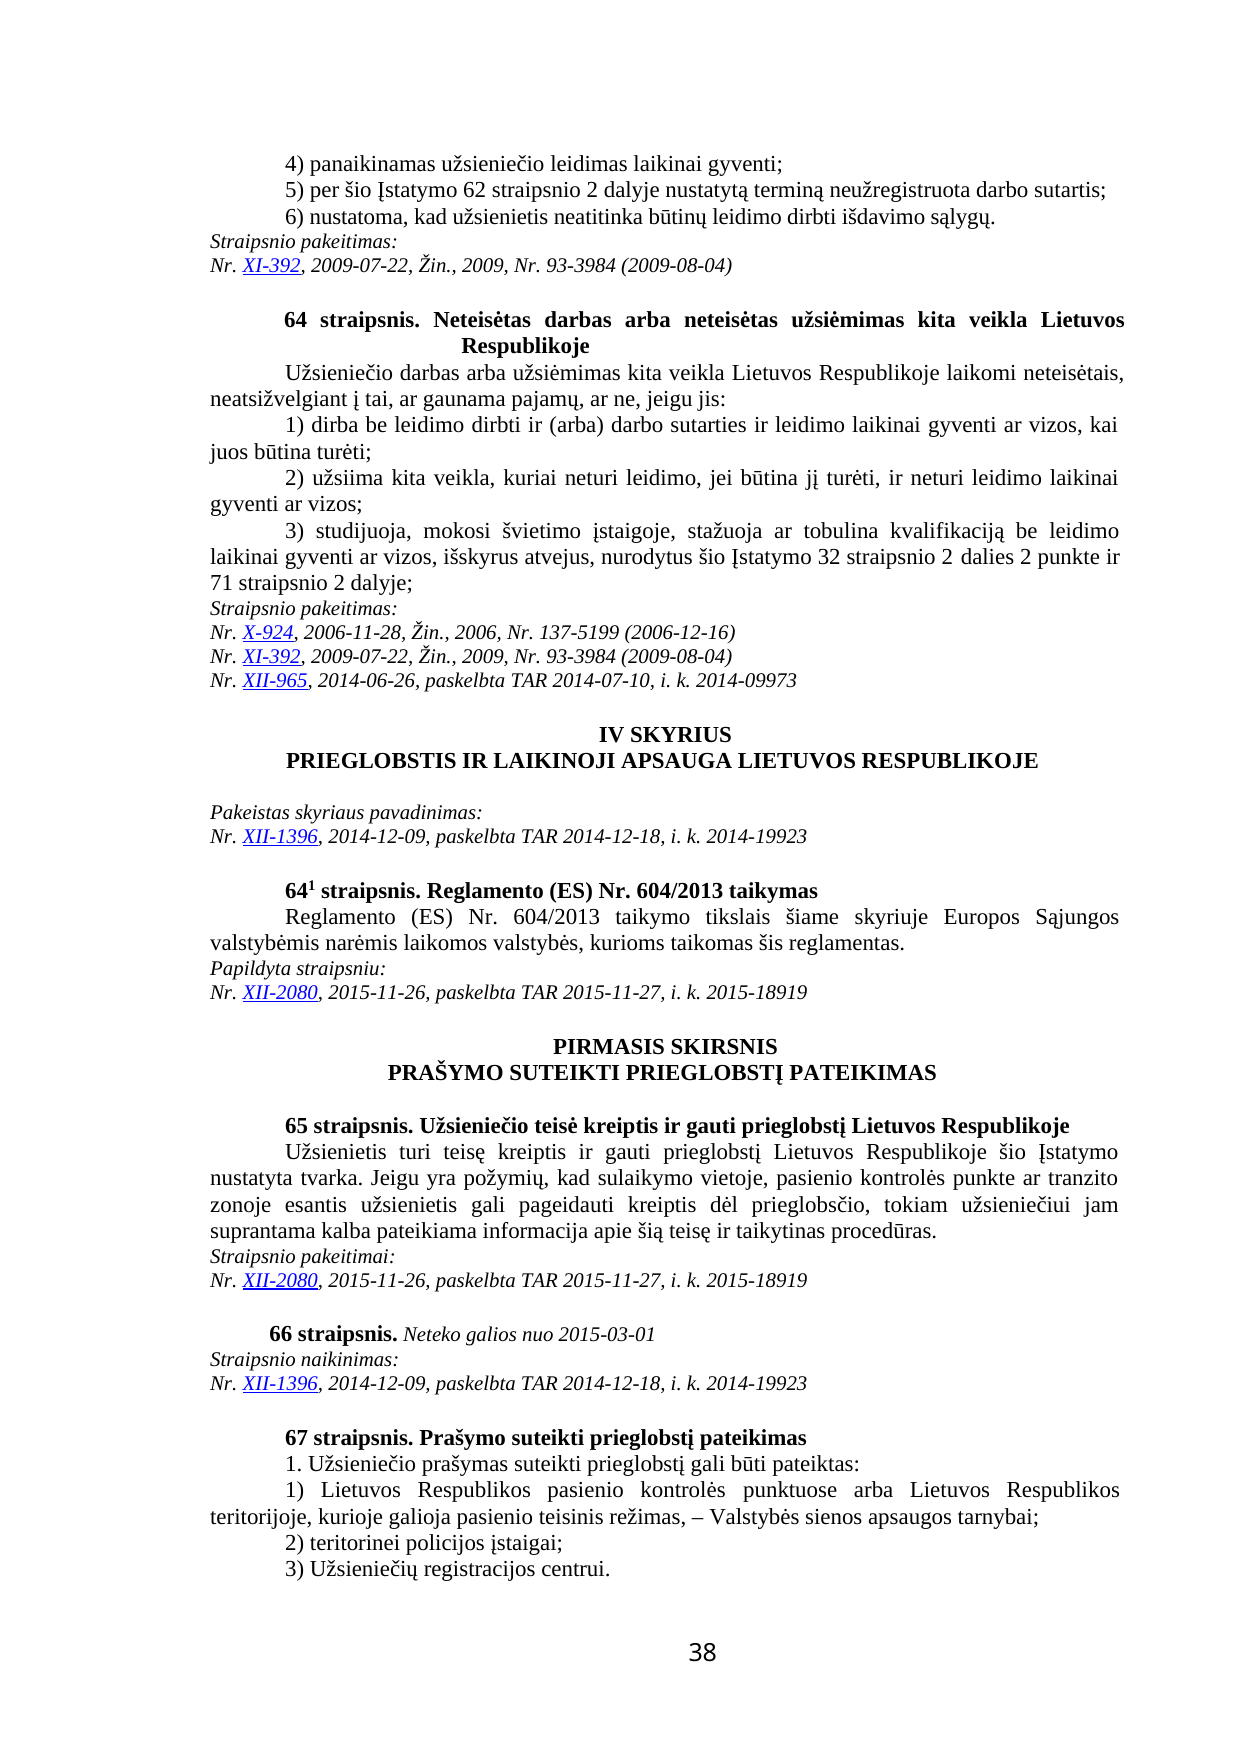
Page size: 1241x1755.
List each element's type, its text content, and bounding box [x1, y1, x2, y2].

text 67 straipsnis. Prašymo suteikti prieglobstį pateikimas [210, 1424, 1120, 1450]
text Straipsnio pakeitimas: [210, 596, 1120, 620]
text Nr. XII-965, 2014-06-26, paskelbta TAR 2014-07-10, i. k. 2014-09973 [210, 668, 1120, 692]
text 65 straipsnis. Užsieniečio teisė kreiptis ir gauti prieglobstį Lietuvos Respublikoje [210, 1112, 1120, 1138]
text Pakeistas skyriaus pavadinimas: [210, 800, 1120, 824]
text Nr. XII-1396, 2014-12-09, paskelbta TAR 2014-12-18, i. k. 2014-19923 [210, 824, 1120, 848]
text Straipsnio naikinimas: [210, 1347, 1120, 1371]
text 4) panaikinamas užsieniečio leidimas laikinai gyventi; [210, 150, 1120, 176]
text 2) užsiima kita veikla, kuriai neturi leidimo, jei būtina jį turėti, ir neturi leidimo laikinai gyventi ar vizos; [210, 464, 1120, 517]
text Nr. XI-392, 2009-07-22, Žin., 2009, Nr. 93-3984 (2009-08-04) [210, 253, 1120, 277]
text Nr. XII-2080, 2015-11-26, paskelbta TAR 2015-11-27, i. k. 2015-18919 [210, 1268, 1120, 1292]
text 1) Lietuvos Respublikos pasienio kontrolės punktuose arba Lietuvos Respublikos teritorijoje, kurioje galioja pasienio teisinis režimas, – Valstybės sienos apsaugos tarnybai; [210, 1476, 1120, 1529]
text 1) dirba be leidimo dirbti ir (arba) darbo sutarties ir leidimo laikinai gyventi ar vizos, kai juos būtina turėti; [210, 411, 1120, 464]
text Užsienietis turi teisę kreiptis ir gauti prieglobstį Lietuvos Respublikoje šio Įstatymo nustatyta tvarka. Jeigu yra požymių, kad sulaikymo vietoje, pasienio kontrolės punkte ar tranzito zonoje esantis užsienietis gali pageidauti kreiptis dėl prieglobsčio, tokiam užsieniečiui jam suprantama kalba pateikiama informacija apie šią teisę ir taikytinas procedūras. [210, 1138, 1120, 1243]
text 66 straipsnis. Neteko galios nuo 2015-03-01 [210, 1320, 1120, 1347]
text Papildyta straipsniu: [210, 956, 1120, 980]
text Straipsnio pakeitimas: [210, 229, 1120, 253]
text 641 straipsnis. Reglamento (ES) Nr. 604/2013 taikymas [210, 877, 1120, 903]
text 3) studijuoja, mokosi švietimo įstaigoje, stažuoja ar tobulina kvalifikaciją be leidimo laikinai gyventi ar vizos, išskyrus atvejus, nurodytus šio Įstatymo 32 straipsnio 2 dalies 2 punkte ir 71 straipsnio 2 dalyje; [210, 517, 1120, 596]
text Straipsnio pakeitimai: [210, 1243, 1120, 1268]
text Nr. XI-392, 2009-07-22, Žin., 2009, Nr. 93-3984 (2009-08-04) [210, 644, 1120, 668]
text Reglamento (ES) Nr. 604/2013 taikymo tikslais šiame skyriuje Europos Sąjungos valstybėmis narėmis laikomos valstybės, kurioms taikomas šis reglamentas. [210, 903, 1120, 956]
text PIRMASIS SKIRSNIS [210, 1033, 1120, 1059]
text 2) teritorinei policijos įstaigai; [210, 1529, 1120, 1555]
text PRIEGLOBSTIS IR LAIKINOJI APSAUGA LIETUVOS RESPUBLIKOJE [210, 747, 1120, 773]
text Nr. XII-2080, 2015-11-26, paskelbta TAR 2015-11-27, i. k. 2015-18919 [210, 980, 1120, 1004]
text Užsieniečio darbas arba užsiėmimas kita veikla Lietuvos Respublikoje laikomi neteisėtais, neatsižvelgiant į tai, ar gaunama pajamų, ar ne, jeigu jis: [210, 359, 1126, 411]
text IV SKYRIUS [210, 721, 1120, 747]
text Nr. XII-1396, 2014-12-09, paskelbta TAR 2014-12-18, i. k. 2014-19923 [210, 1371, 1120, 1395]
text 64 straipsnis. Neteisėtas darbas arba neteisėtas užsiėmimas kita veikla Lietuvos Respublikoje [284, 306, 1126, 359]
text 3) Užsieniečių registracijos centrui. [210, 1555, 1120, 1582]
text 1. Užsieniečio prašymas suteikti prieglobstį gali būti pateiktas: [210, 1450, 1120, 1476]
text 5) per šio Įstatymo 62 straipsnio 2 dalyje nustatytą terminą neužregistruota darbo sutartis; [210, 176, 1120, 203]
text 6) nustatoma, kad užsienietis neatitinka būtinų leidimo dirbti išdavimo sąlygų. [210, 203, 1120, 229]
text PRAŠYMO SUTEIKTI PRIEGLOBSTĮ PATEIKIMAS [210, 1059, 1120, 1085]
text Nr. X-924, 2006-11-28, Žin., 2006, Nr. 137-5199 (2006-12-16) [210, 620, 1120, 644]
